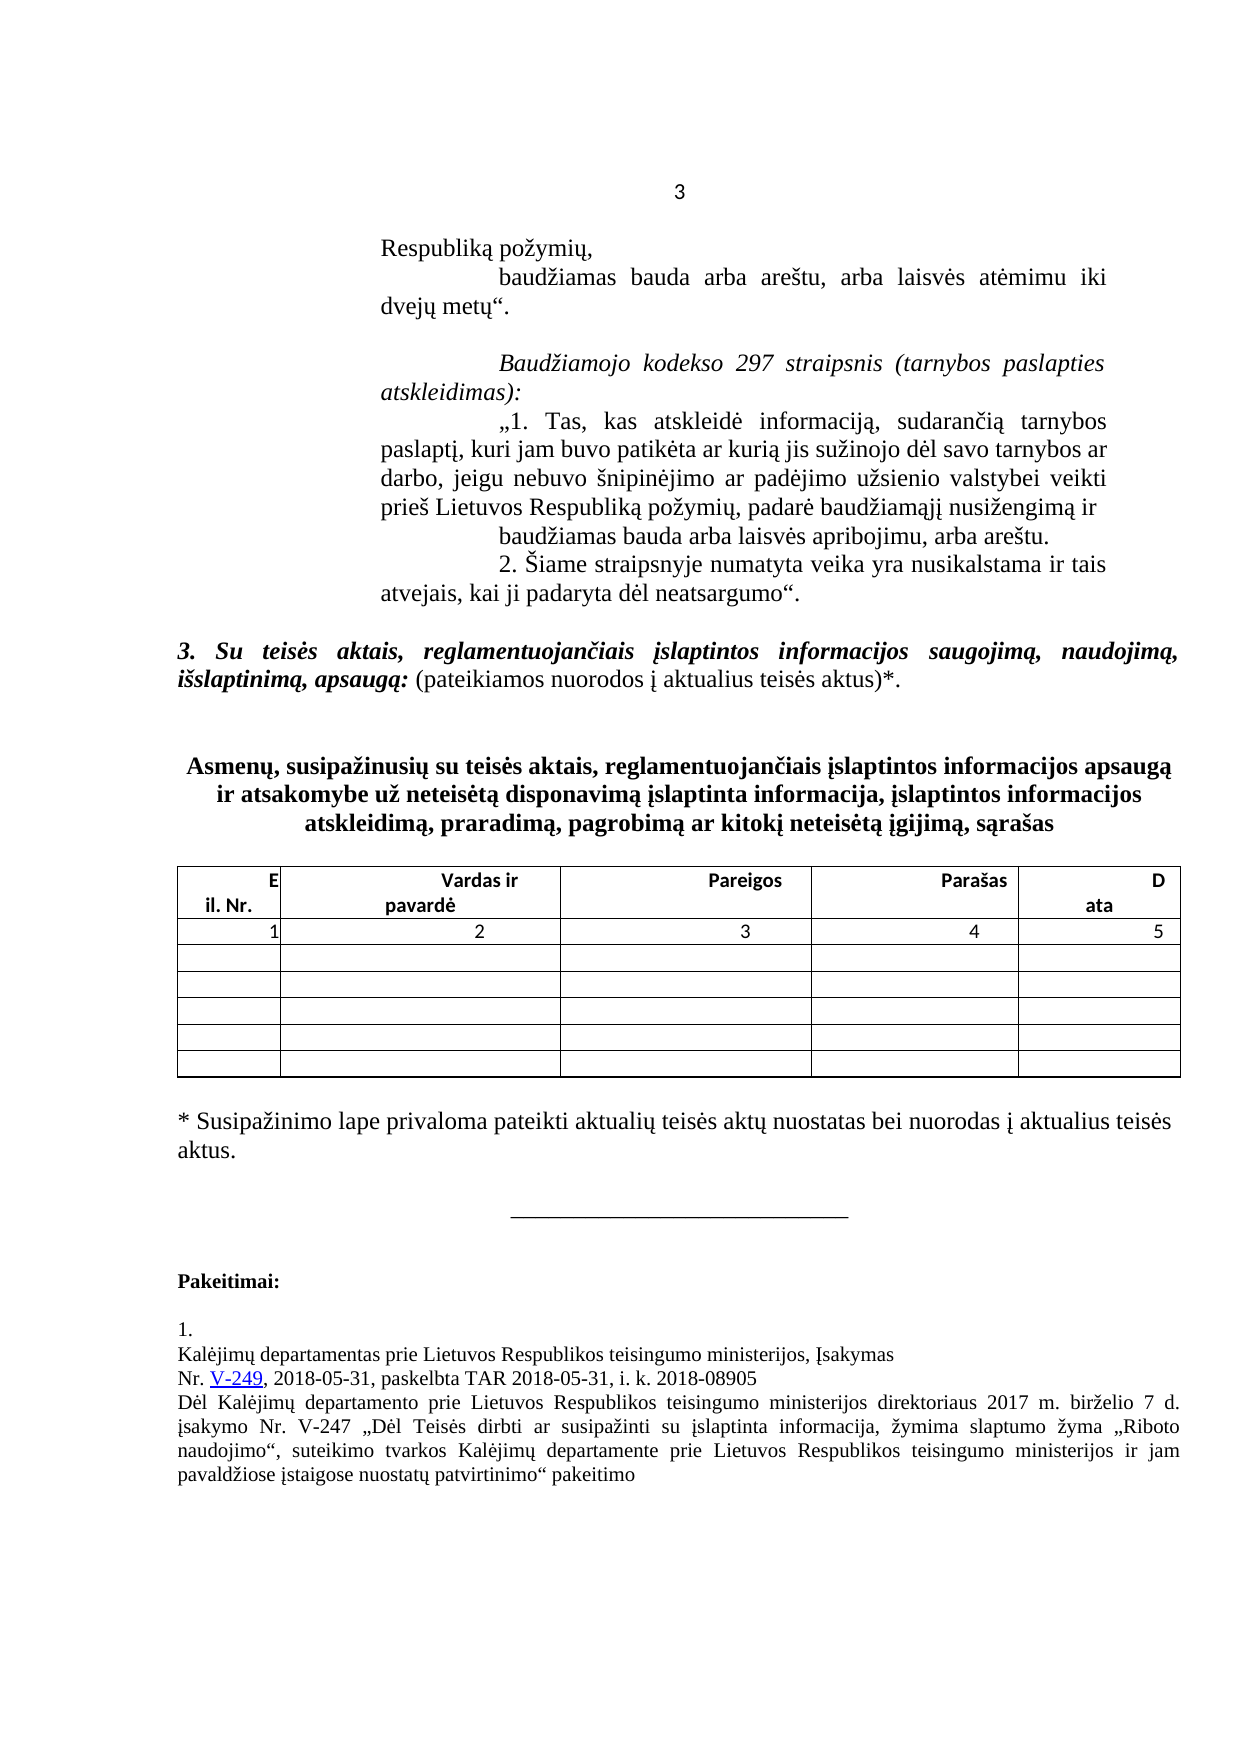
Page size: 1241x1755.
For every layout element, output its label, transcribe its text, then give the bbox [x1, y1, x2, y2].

table_cell [561, 945, 811, 971]
table_cell [281, 972, 560, 997]
table_header Data [1019, 867, 1180, 918]
table_header Vardas ir pavardė [281, 867, 560, 918]
table_cell [812, 998, 1018, 1023]
text ___________________________ [177, 1192, 1181, 1221]
text 1. [177, 1317, 1181, 1341]
table_cell 1 [178, 919, 280, 944]
text * Susipažinimo lape privaloma pateikti aktualių teisės aktų nuostatas bei nuorodas į aktualius teisės aktus. [177, 1106, 1181, 1164]
text Dėl Kalėjimų departamento prie Lietuvos Respublikos teisingumo ministerijos direktoriaus 2017 m. birželio 7 d. įsakymo Nr. V-247 „Dėl Teisės dirbti ar susipažinti su įslaptinta informacija, žymima slaptumo žyma „Riboto naudojimo“, suteikimo tvarkos Kalėjimų departamente prie Lietuvos Respublikos teisingumo ministerijos ir jam pavaldžiose įstaigose nuostatų patvirtinimo“ pakeitimo [177, 1389, 1181, 1486]
table_cell [281, 945, 560, 971]
text Pakeitimai: [177, 1269, 1181, 1293]
table_cell [1019, 1051, 1180, 1076]
table_cell [812, 1051, 1018, 1076]
table_cell [1019, 972, 1180, 997]
text Asmenų, susipažinusių su teisės aktais, reglamentuojančiais įslaptintos informacijos apsaugą ir atsakomybe už neteisėtą disponavimą įslaptinta informacija, įslaptintos informacijos atskleidimą, praradimą, pagrobimą ar kitokį neteisėtą įgijimą, sąrašas [177, 751, 1181, 837]
table_cell 2 [281, 919, 560, 944]
table_cell [1019, 1025, 1180, 1050]
table_header Parašas [812, 867, 1018, 918]
table_cell [812, 945, 1018, 971]
table_cell [561, 1025, 811, 1050]
table_cell [178, 972, 280, 997]
table_cell [281, 1051, 560, 1076]
table_cell [177, 233, 369, 607]
table_header Eil. Nr. [178, 867, 280, 918]
text Nr. V-249, 2018-05-31, paskelbta TAR 2018-05-31, i. k. 2018-08905 [177, 1366, 1181, 1389]
table_cell [178, 1051, 280, 1076]
table_cell [1019, 945, 1180, 971]
table_cell [281, 1025, 560, 1050]
table_cell Respubliką požymių, baudžiamas bauda arba areštu, arba laisvės atėmimu iki dvejų metų“. Baudžiamojo kodekso 297 straipsnis (tarnybos paslapties atskleidimas): „1. Tas, kas atskleidė informaciją, sudarančią tarnybos paslaptį, kuri jam buvo patikėta ar kurią jis sužinojo dėl savo tarnybos ar darbo, jeigu nebuvo šnipinėjimo ar padėjimo užsienio valstybei veikti prieš Lietuvos Respubliką požymių, padarė baudžiamąjį nusižengimą ir baudžiamas bauda arba laisvės apribojimu, arba areštu. 2. Šiame straipsnyje numatyta veika yra nusikalstama ir tais atvejais, kai ji padaryta dėl neatsargumo“. [369, 233, 1118, 607]
table_cell [178, 945, 280, 971]
table_cell [178, 1025, 280, 1050]
text Kalėjimų departamentas prie Lietuvos Respublikos teisingumo ministerijos, Įsakymas [177, 1341, 1181, 1366]
table_cell [561, 998, 811, 1023]
table_cell [812, 972, 1018, 997]
table_cell [1019, 998, 1180, 1023]
table_cell 5 [1019, 919, 1180, 944]
table_cell [281, 998, 560, 1023]
table_cell [561, 972, 811, 997]
table_header Pareigos [561, 867, 811, 918]
table_cell [178, 998, 280, 1023]
table_cell [812, 1025, 1018, 1050]
table_cell [561, 1051, 811, 1076]
text 3. Su teisės aktais, reglamentuojančiais įslaptintos informacijos saugojimą, naudojimą, išslaptinimą, apsaugą: (pateikiamos nuorodos į aktualius teisės aktus)*. [177, 636, 1181, 693]
table_cell 3 [561, 919, 811, 944]
table_cell 4 [812, 919, 1018, 944]
